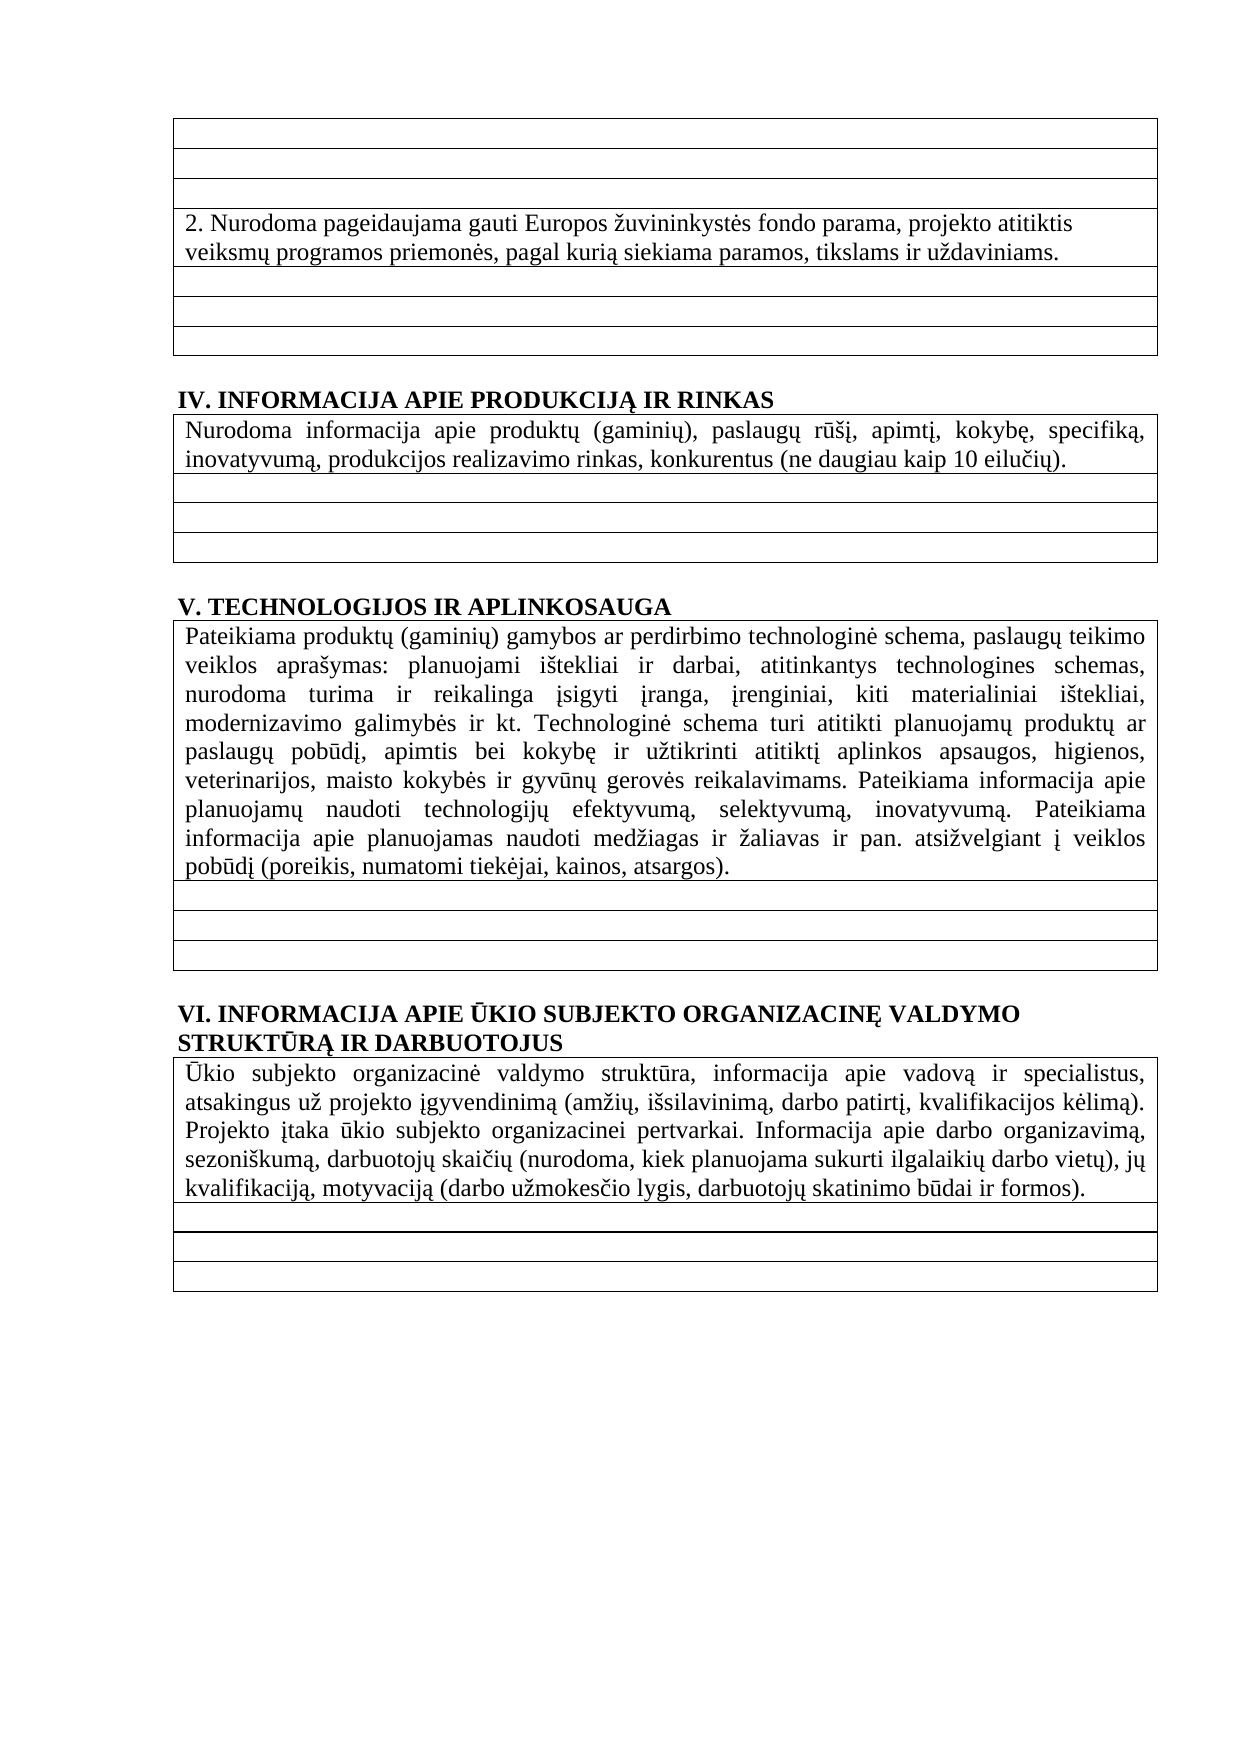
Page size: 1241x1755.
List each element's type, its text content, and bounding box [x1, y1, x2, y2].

table_cell [174, 881, 1157, 910]
table_cell [174, 941, 1157, 969]
table_cell [174, 474, 1157, 502]
table_cell [174, 503, 1157, 532]
table_cell [174, 119, 1157, 148]
table_header Pateikiama produktų (gaminių) gamybos ar perdirbimo technologinė schema, paslaugų teikimo veiklos aprašymas: planuojami ištekliai ir darbai, atitinkantys technologines schemas, nurodoma turima ir reikalinga įsigyti įranga, įrenginiai, kiti materialiniai ištekliai, modernizavimo galimybės ir kt. Technologinė schema turi atitikti planuojamų produktų ar paslaugų pobūdį, apimtis bei kokybę ir užtikrinti atitiktį aplinkos apsaugos, higienos, veterinarijos, maisto kokybės ir gyvūnų gerovės reikalavimams. Pateikiama informacija apie planuojamų naudoti technologijų efektyvumą, selektyvumą, inovatyvumą. Pateikiama informacija apie planuojamas naudoti medžiagas ir žaliavas ir pan. atsižvelgiant į veiklos pobūdį (poreikis, numatomi tiekėjai, kainos, atsargos). [174, 621, 1157, 880]
table_header Ūkio subjekto organizacinė valdymo struktūra, informacija apie vadovą ir specialistus, atsakingus už projekto įgyvendinimą (amžių, išsilavinimą, darbo patirtį, kvalifikacijos kėlimą). Projekto įtaka ūkio subjekto organizacinei pertvarkai. Informacija apie darbo organizavimą, sezoniškumą, darbuotojų skaičių (nurodoma, kiek planuojama sukurti ilgalaikių darbo vietų), jų kvalifikaciją, motyvaciją (darbo užmokesčio lygis, darbuotojų skatinimo būdai ir formos). [174, 1058, 1157, 1202]
table_cell [174, 179, 1157, 207]
table_cell [174, 297, 1157, 326]
table_cell [174, 267, 1157, 296]
table_cell [174, 327, 1157, 355]
table_cell 2. Nurodoma pageidaujama gauti Europos žuvininkystės fondo parama, projekto atitiktis veiksmų programos priemonės, pagal kurią siekiama paramos, tikslams ir uždaviniams. [174, 209, 1157, 266]
table_cell [174, 533, 1157, 562]
table_cell [174, 149, 1157, 178]
text V. TECHNOLOGIJOS IR APLINKOSAUGA [177, 592, 1181, 620]
text IV. INFORMACIJA APIE PRODUKCIJĄ IR RINKAS [177, 385, 1181, 414]
table_cell [174, 1262, 1157, 1291]
table_cell [174, 1233, 1157, 1261]
table_cell [174, 911, 1157, 940]
table_header Nurodoma informacija apie produktų (gaminių), paslaugų rūšį, apimtį, kokybę, specifiką, inovatyvumą, produkcijos realizavimo rinkas, konkurentus (ne daugiau kaip 10 eilučių). [174, 415, 1157, 472]
table_cell [174, 1203, 1157, 1231]
text VI. INFORMACIJA APIE ŪKIO SUBJEKTO ORGANIZACINĘ VALDYMO STRUKTŪRĄ IR DARBUOTOJUS [177, 999, 1181, 1057]
